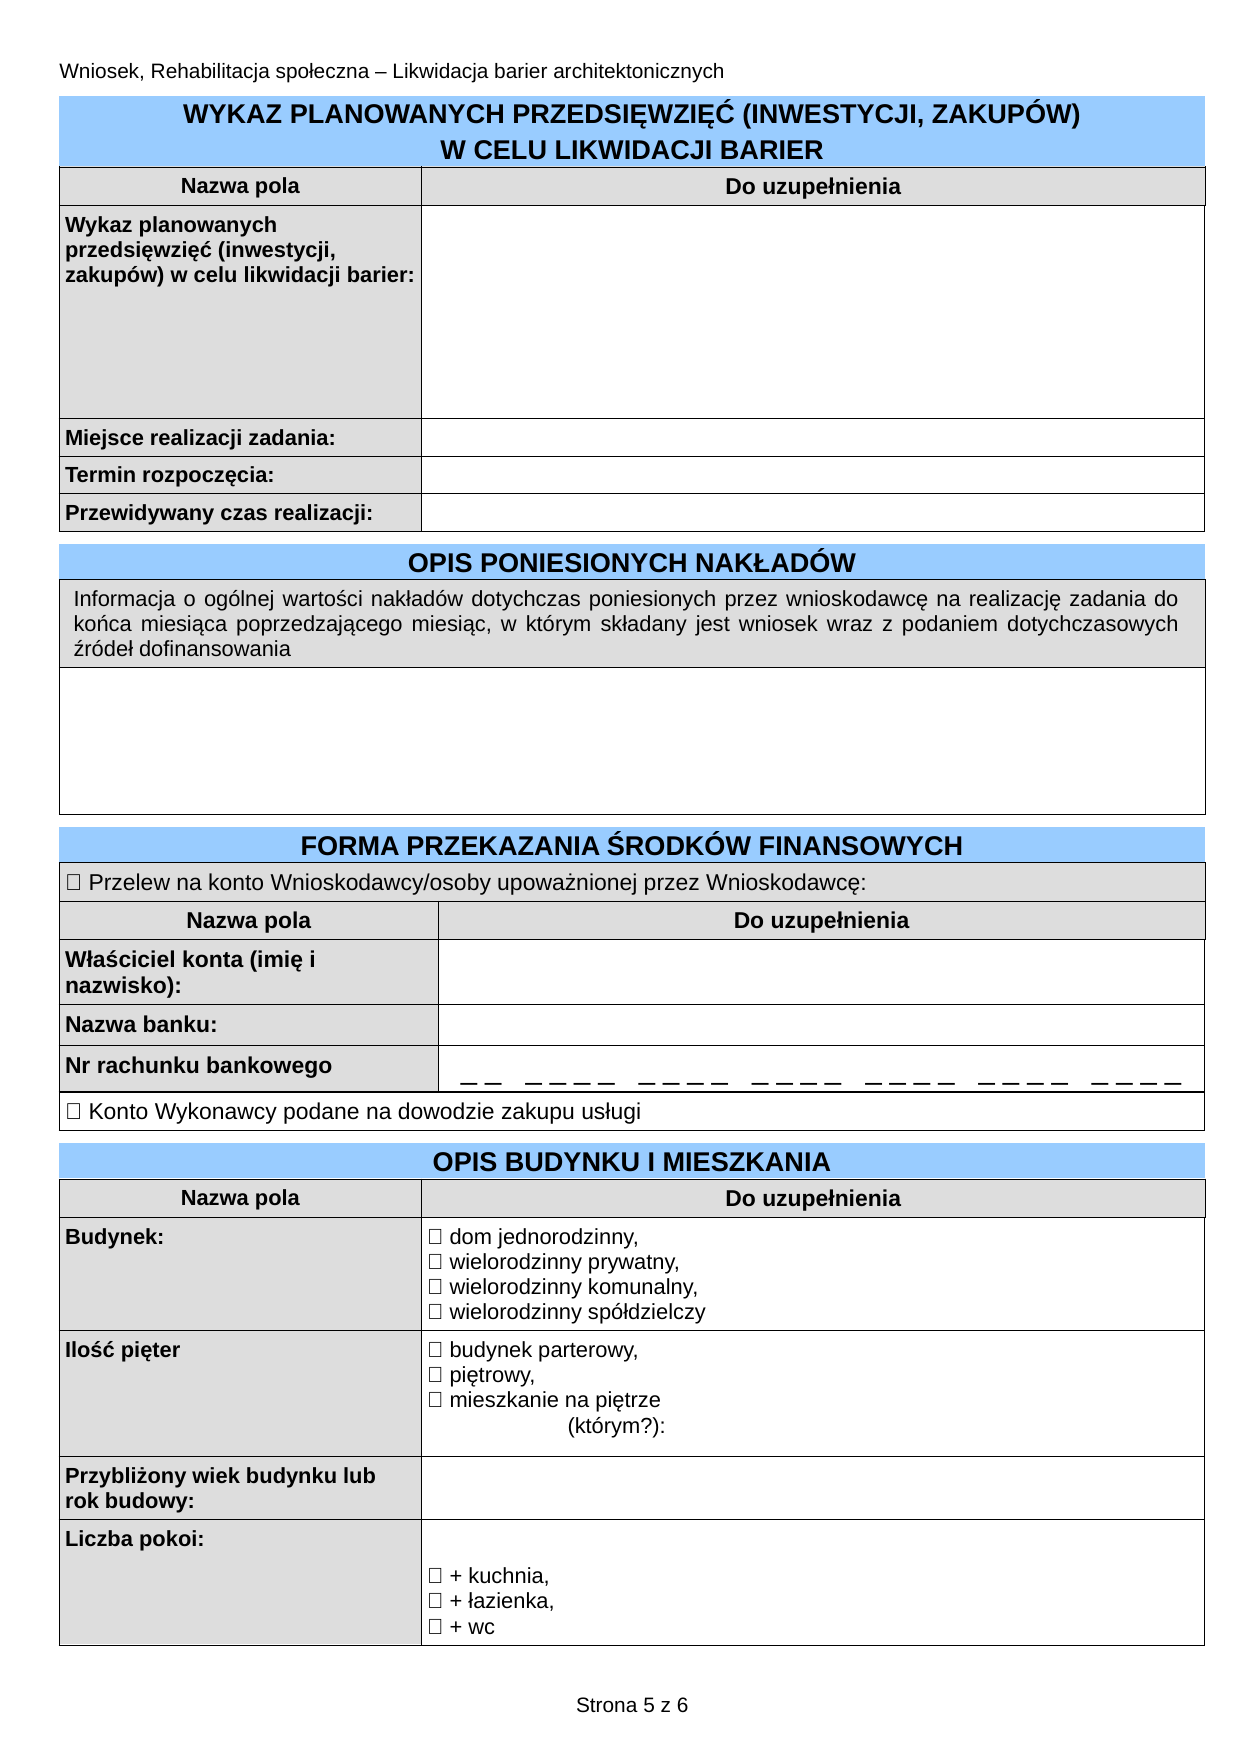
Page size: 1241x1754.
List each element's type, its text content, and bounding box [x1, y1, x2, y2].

table_cell  dom jednorodzinny,  wielorodzinny prywatny,  wielorodzinny komunalny,  wielorodzinny spółdzielczy [422, 1218, 1204, 1330]
table_cell [422, 419, 1204, 456]
table_cell  Konto Wykonawcy podane na dowodzie zakupu usługi [60, 1093, 1204, 1130]
table_cell Przybliżony wiek budynku lub rok budowy: [60, 1457, 421, 1519]
subtitle FORMA PRZEKAZANIA ŚRODKÓW FINANSOWYCH [59, 827, 1205, 862]
table_cell Miejsce realizacji zadania: [60, 419, 421, 456]
table_header  Przelew na konto Wnioskodawcy/osoby upoważnionej przez Wnioskodawcę: [60, 863, 1205, 901]
subtitle OPIS BUDYNKU I MIESZKANIA [59, 1143, 1205, 1178]
table_cell _ _ _ _ _ _ _ _ _ _ _ _ _ _ _ _ _ _ _ _ _ _ _ _ _ _ [439, 1046, 1204, 1091]
table_cell [439, 1005, 1204, 1045]
table_header Nazwa pola [60, 168, 421, 205]
table_header Nazwa pola [60, 1180, 421, 1217]
table_cell [422, 457, 1204, 493]
table_cell [422, 206, 1204, 418]
table_cell [422, 494, 1204, 531]
subtitle WYKAZ PLANOWANYCH PRZEDSIĘWZIĘĆ (INWESTYCJI, ZAKUPÓW) W CELU LIKWIDACJI BARIER [59, 96, 1205, 166]
subtitle OPIS PONIESIONYCH NAKŁADÓW [59, 544, 1205, 579]
table_cell [422, 1457, 1204, 1519]
table_cell Ilość pięter [60, 1331, 421, 1456]
table_cell Właściciel konta (imię i nazwisko): [60, 940, 438, 1004]
table_cell Termin rozpoczęcia: [60, 457, 421, 493]
table_cell Do uzupełnienia [439, 902, 1205, 939]
table_cell Nazwa pola [60, 902, 438, 939]
table_cell [439, 940, 1204, 1004]
table_cell Budynek: [60, 1218, 421, 1330]
table_header Do uzupełnienia [422, 1180, 1205, 1217]
table_cell [60, 668, 1205, 814]
table_header Do uzupełnienia [422, 168, 1205, 205]
table_cell Nr rachunku bankowego [60, 1046, 438, 1091]
table_cell Nazwa banku: [60, 1005, 438, 1045]
table_cell  + kuchnia,  + łazienka,  + wc [422, 1520, 1204, 1644]
table_cell  budynek parterowy,  piętrowy,  mieszkanie na piętrze (którym?): [422, 1331, 1204, 1456]
table_cell Przewidywany czas realizacji: [60, 494, 421, 531]
table_header Informacja o ogólnej wartości nakładów dotychczas poniesionych przez wnioskodawcę na realizację zadania do końca miesiąca poprzedzającego miesiąc, w którym składany jest wniosek wraz z podaniem dotychczasowych źródeł dofinansowania [60, 580, 1205, 667]
table_cell Wykaz planowanych przedsięwzięć (inwestycji, zakupów) w celu likwidacji barier: [60, 206, 421, 418]
table_cell Liczba pokoi: [60, 1520, 421, 1644]
